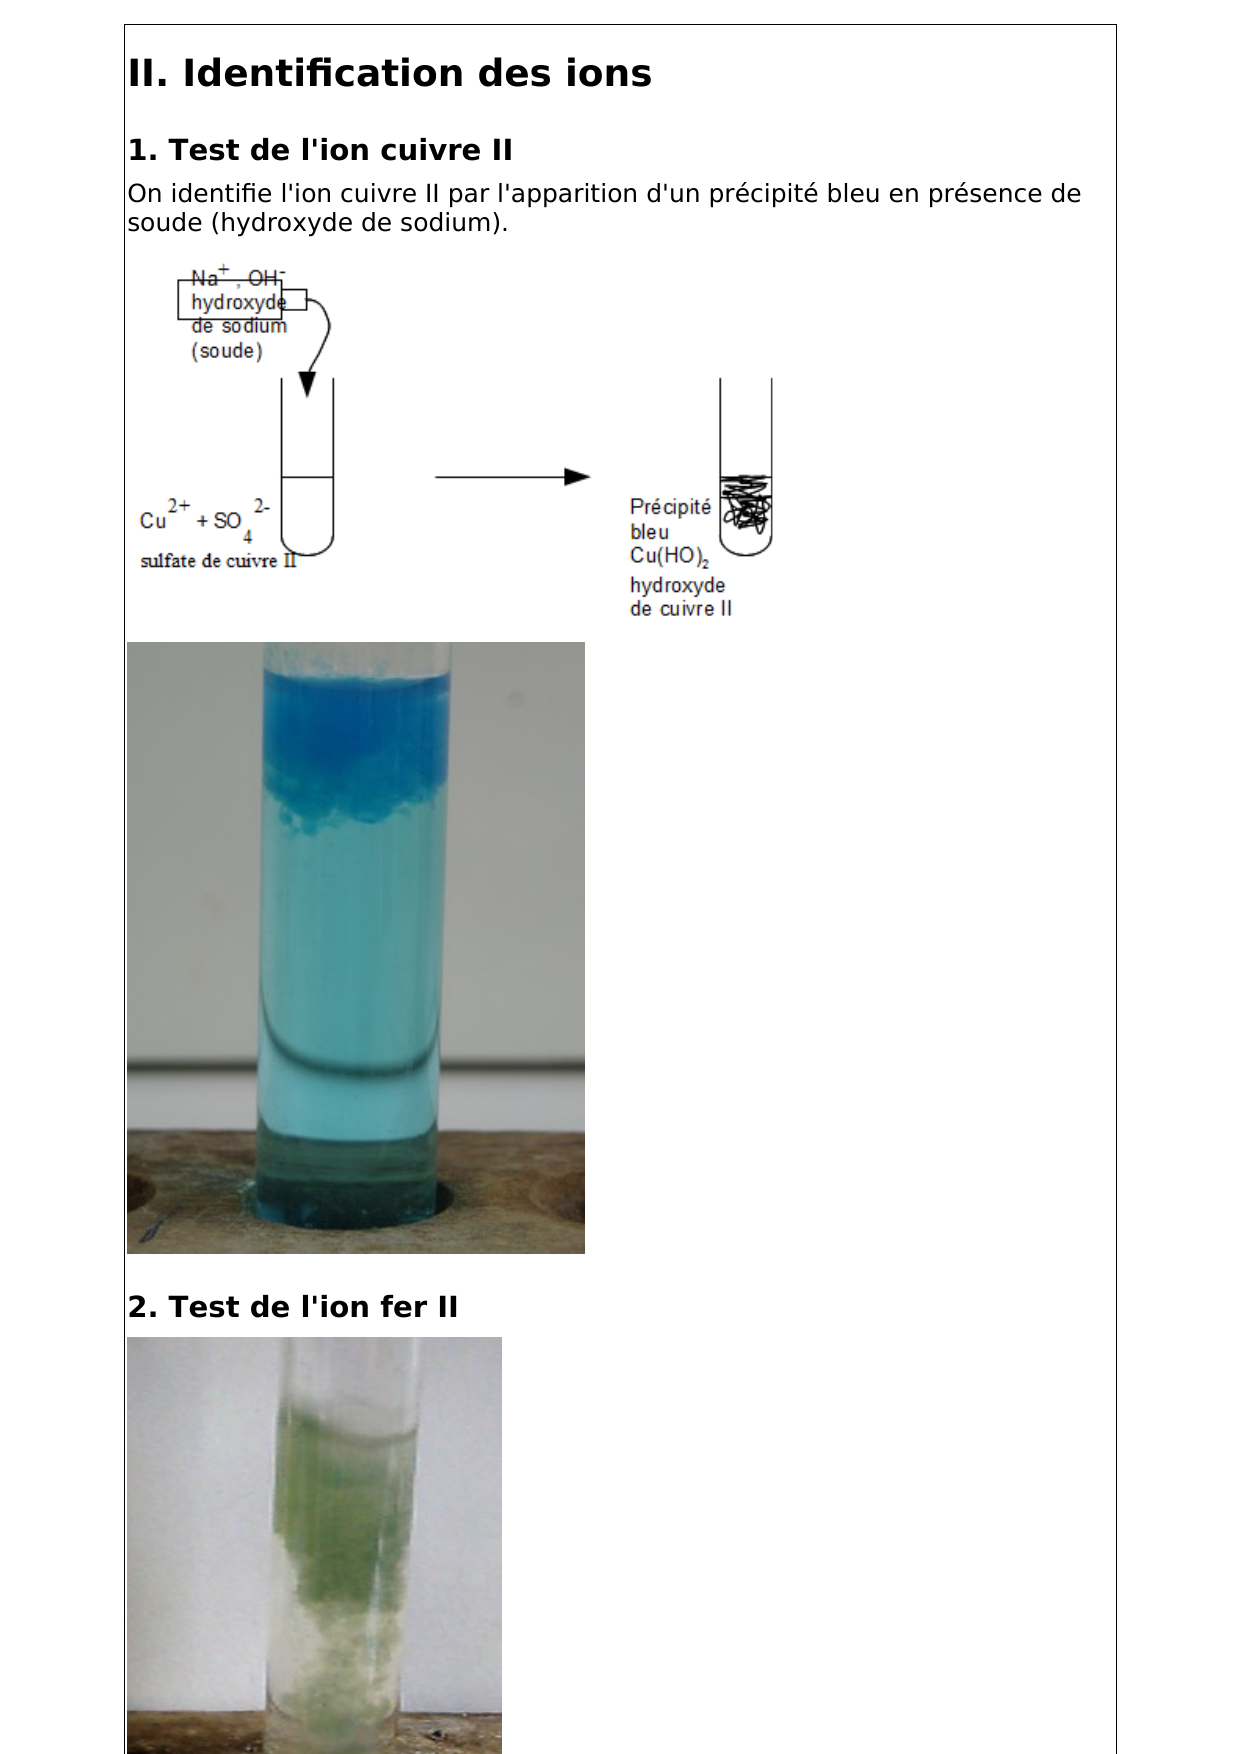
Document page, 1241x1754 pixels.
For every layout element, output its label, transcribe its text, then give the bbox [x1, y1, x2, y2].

picture [127, 1337, 502, 1754]
picture [127, 250, 773, 630]
table_header II. Identification des ions 1. Test de l'ion cuivre II On identifie l'ion cuivre II par l'apparition d'un précipité bleu en présence de soude (hydroxyde de sodium). 2. Test de l'ion fer II On identifie l'ion fer II par l'apparition d'un précipité vert en présence de soude (hydroxyde de sodium). 3. Test de l'ion fer III On identifie l'ion fer III par l'apparition d'un précipité rouille en présence de soude (hydroxyde de sodium). 4. Test de l'ion chlorure On identifie l'ion chlorure par l'apparition d'un précipité blanc en présence de nitrate d'argent (ce précipité noircit à la lumière). Il reste 2 autres ions à savoir identifier mais nous les verrons au prochain chapitre… Récapitulatif : [125, 25, 1116, 1754]
picture [127, 642, 585, 1254]
